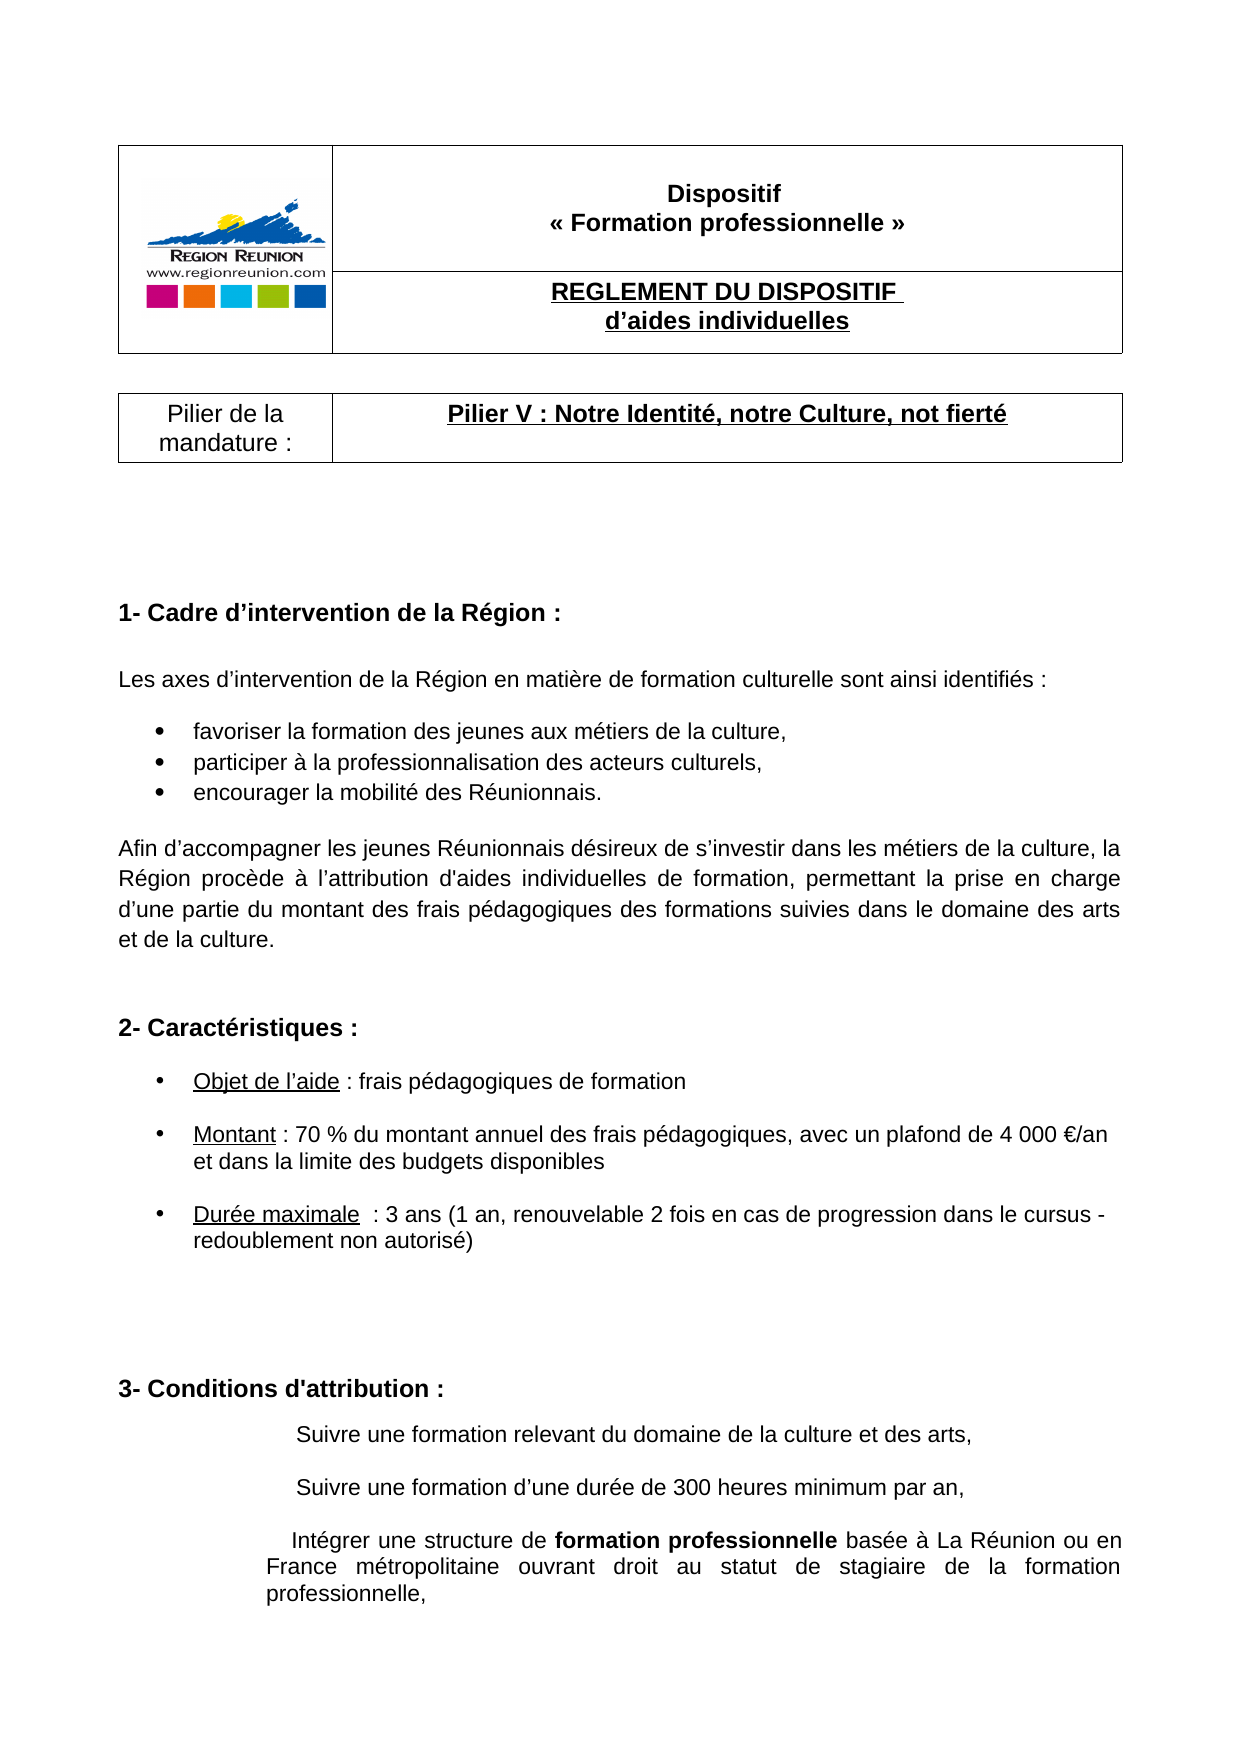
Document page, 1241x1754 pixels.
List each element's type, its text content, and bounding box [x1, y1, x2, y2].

table_header [119, 146, 332, 353]
text  Suivre une formation d’une durée de 300 heures minimum par an, [118, 1474, 1122, 1501]
table_cell [333, 354, 890, 393]
table_cell [118, 354, 332, 393]
list Objet de l’aide : frais pédagogiques de formation [156, 1068, 1122, 1094]
text 1- Cadre d’intervention de la Région : [118, 598, 1122, 627]
text  Intégrer une structure de formation professionnelle basée à La Réunion ou en France métropolitaine ouvrant droit au statut de stagiaire de la formation professionnelle, [118, 1527, 1122, 1606]
table_cell REGLEMENT DU DISPOSITIF d’aides individuelles [333, 272, 1122, 353]
text 3- Conditions d'attribution : [118, 1373, 1122, 1402]
text Les axes d’intervention de la Région en matière de formation culturelle sont ainsi identifiés : [118, 666, 1122, 692]
list Durée maximale : 3 ans (1 an, renouvelable 2 fois en cas de progression dans le cursus - redoublement non autorisé) [156, 1201, 1122, 1254]
text Afin d’accompagner les jeunes Réunionnais désireux de s’investir dans les métiers de la culture, la Région procède à l’attribution d'aides individuelles de formation, permettant la prise en charge d’une partie du montant des frais pédagogiques des formations suivies dans le domaine des arts et de la culture. [118, 835, 1122, 952]
table_cell [890, 354, 1122, 393]
table_cell Pilier V : Notre Identité, notre Culture, not fierté [333, 394, 1122, 462]
text 2- Caractéristiques : [118, 1013, 1122, 1041]
list Montant : 70 % du montant annuel des frais pédagogiques, avec un plafond de 4 000 €/an et dans la limite des budgets disponibles [156, 1121, 1122, 1174]
table_cell Pilier de la mandature : [119, 394, 332, 462]
list encourager la mobilité des Réunionnais. [156, 779, 1122, 805]
table_header Dispositif « Formation professionnelle » [333, 146, 1122, 271]
picture [140, 178, 332, 319]
list favoriser la formation des jeunes aux métiers de la culture, [156, 718, 1122, 744]
list participer à la professionnalisation des acteurs culturels, [156, 748, 1122, 775]
text  Suivre une formation relevant du domaine de la culture et des arts, [118, 1421, 1122, 1448]
